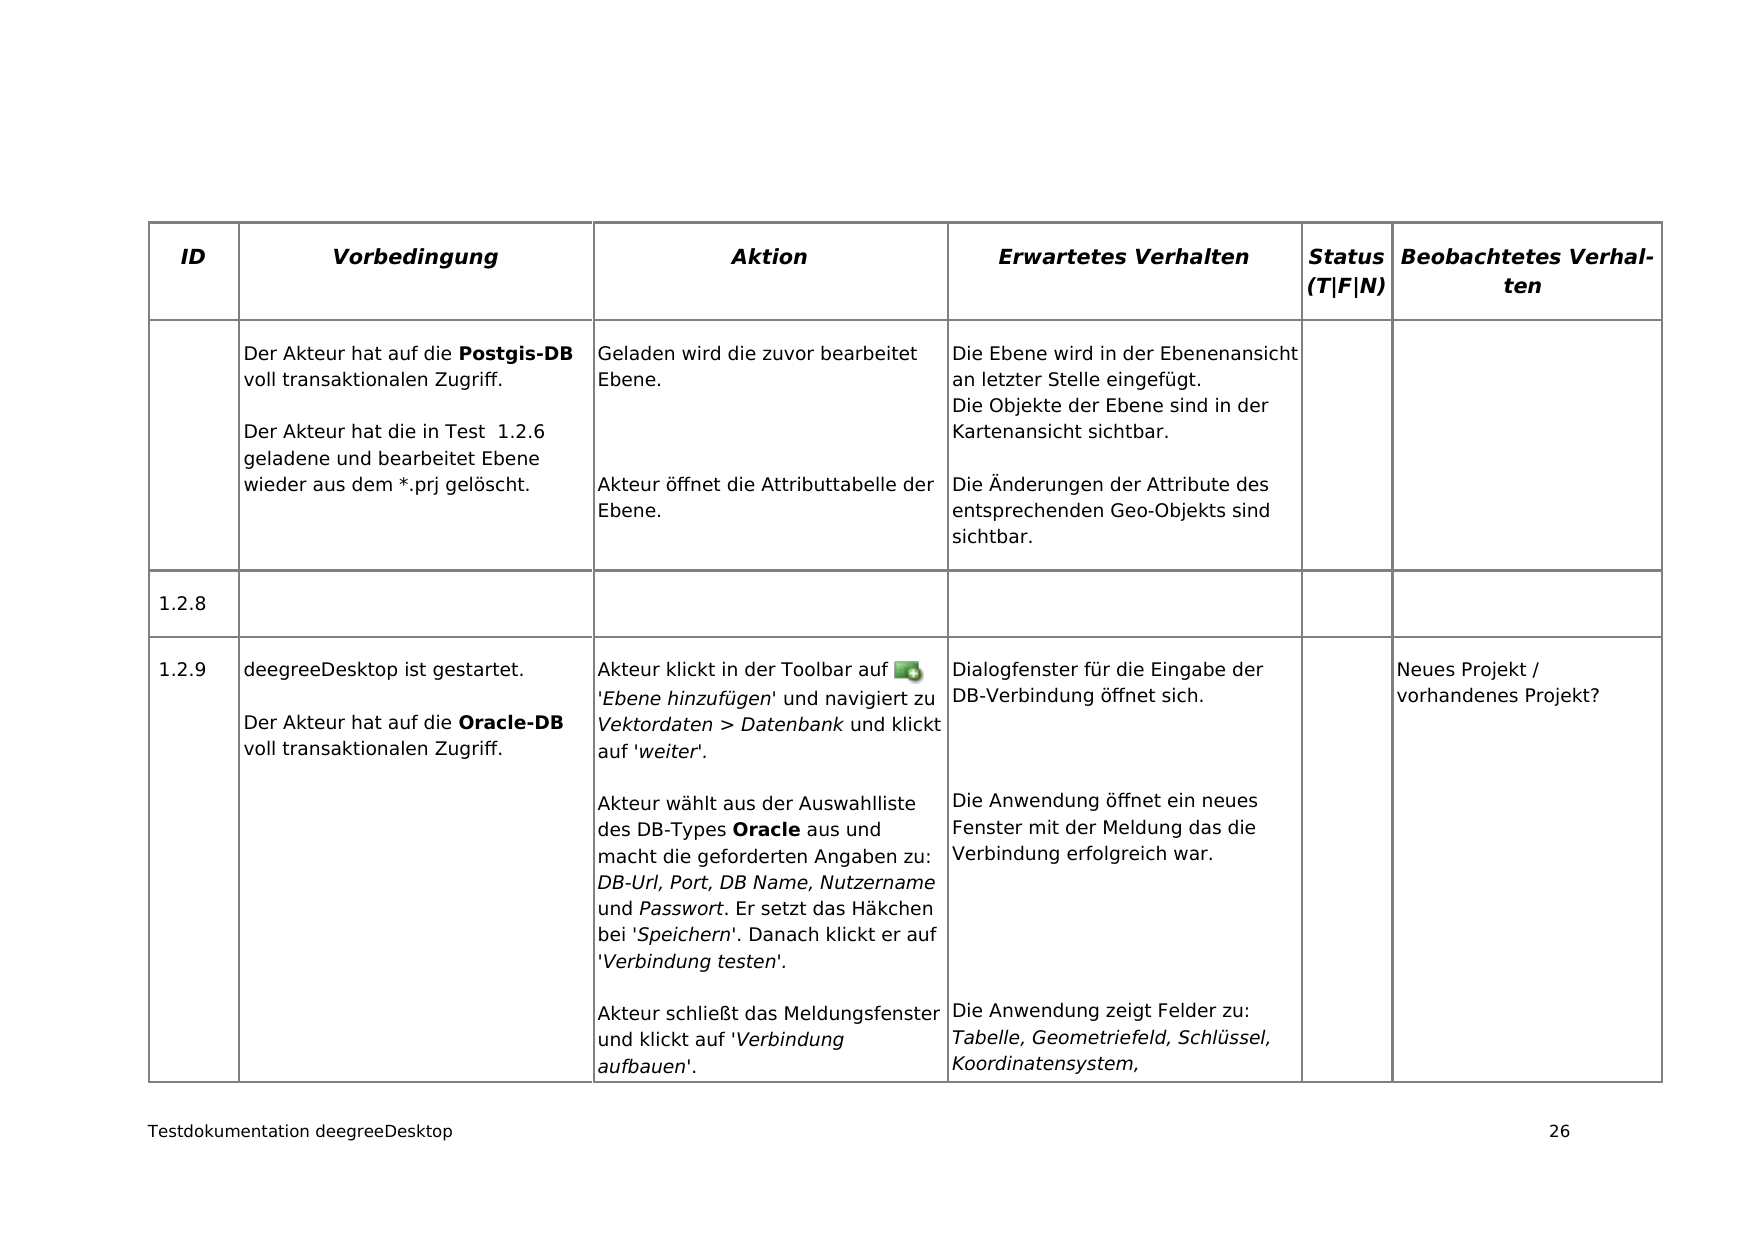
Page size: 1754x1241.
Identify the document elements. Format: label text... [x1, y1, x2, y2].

table_cell [1394, 321, 1661, 569]
table_header Erwartetes Verhalten [949, 224, 1301, 319]
table_header Beobachtetes Verhal­ten [1394, 224, 1661, 319]
picture [893, 660, 924, 684]
table_cell [1394, 572, 1661, 636]
table_cell Die Ebene wird in der Ebenenansicht an letzter Stelle eingefügt. Die Objekte der Ebene sind in der Kartenansicht sichtbar. Die Änderungen der Attribute des entsprechenden Geo-Objekts sind sichtbar. [949, 321, 1301, 569]
table_cell [150, 638, 238, 1081]
table_cell [1303, 572, 1391, 636]
table_cell deegreeDesktop ist gestartet. Der Akteur hat auf die Oracle-DB voll transaktionalen Zugriff. [240, 638, 592, 1081]
table_cell [595, 572, 947, 636]
table_cell [1303, 321, 1391, 569]
table_cell [1303, 638, 1391, 1081]
table_cell Geladen wird die zuvor bearbeitet Ebene. Akteur öffnet die Attributtabelle der Ebene. [595, 321, 947, 569]
table_cell Der Akteur hat auf die Postgis-DB voll transaktionalen Zugriff. Der Akteur hat die in Test 1.2.6 geladene und bearbeitet Ebene wieder aus dem *.prj gelöscht. [240, 321, 592, 569]
table_cell [949, 572, 1301, 636]
table_cell [150, 572, 238, 636]
table_header Aktion [595, 224, 947, 319]
table_cell Dialogfenster für die Eingabe der DB-Verbindung öffnet sich. Die Anwendung öffnet ein neues Fenster mit der Meldung das die Verbindung erfolgreich war. Die Anwendung zeigt Felder zu: Tabelle, Geometriefeld, Schlüssel, Koordinatensystem, [949, 638, 1301, 1081]
table_cell Akteur klickt in der Toolbar auf 'Ebene hinzufügen' und navigiert zu Vektordaten > Datenbank und klickt auf 'weiter'. Akteur wählt aus der Auswahlliste des DB-Types Oracle aus und macht die geforderten Angaben zu: DB-Url, Port, DB Name, Nutzername und Passwort. Er setzt das Häkchen bei 'Speichern'. Danach klickt er auf 'Verbindung testen'. Akteur schließt das Meldungsfenster und klickt auf 'Verbindung aufbauen'. [595, 638, 947, 1081]
table_header Status (T|F|N) [1303, 224, 1391, 319]
table_header ID [150, 224, 238, 319]
table_header Vorbedingung [240, 224, 592, 319]
table_cell [240, 572, 592, 636]
table_cell Neues Projekt / vorhandenes Projekt? [1394, 638, 1661, 1081]
table_cell [150, 321, 238, 569]
